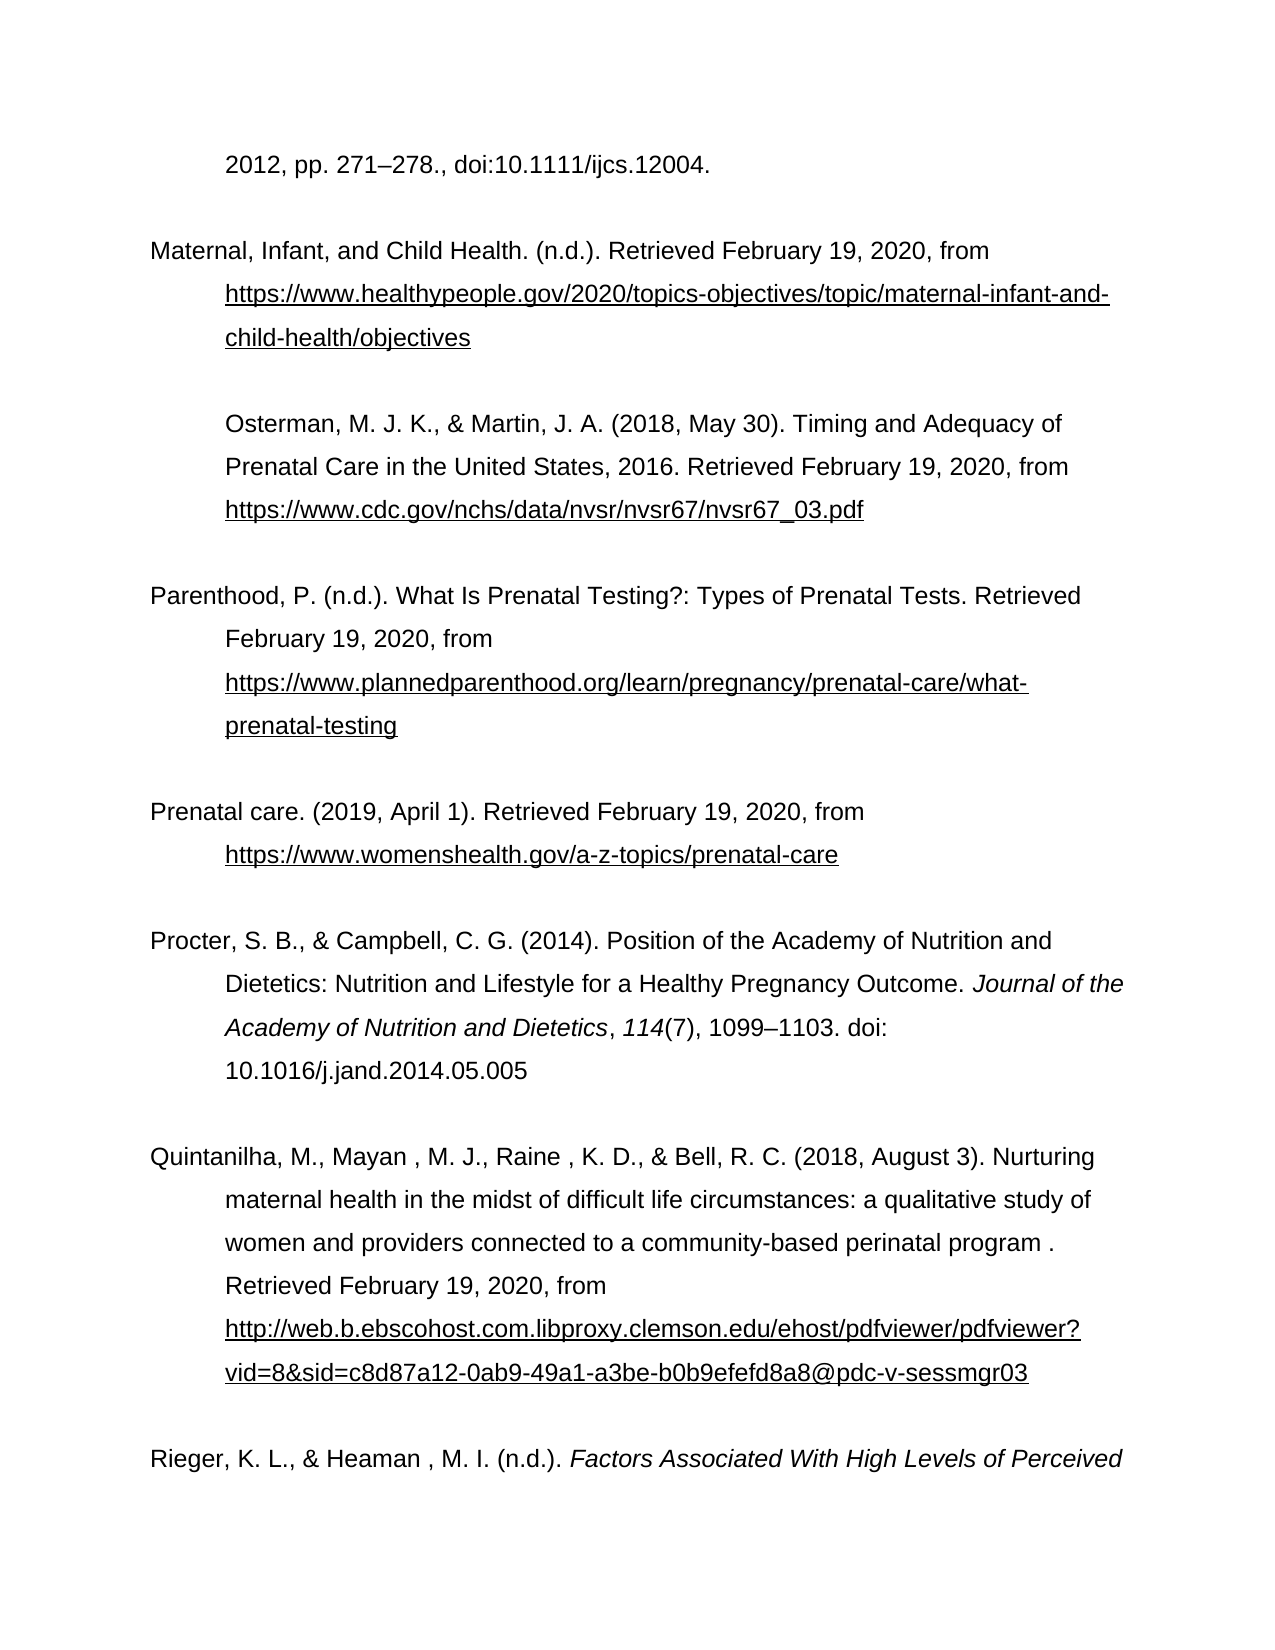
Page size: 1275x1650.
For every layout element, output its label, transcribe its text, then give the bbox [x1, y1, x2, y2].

text Maternal, Infant, and Child Health. (n.d.). Retrieved February 19, 2020, from https://www.healthypeople.gov/2020/topics-objectives/topic/maternal-infant-and-child-health/objectives [150, 236, 1125, 351]
text Prenatal care. (2019, April 1). Retrieved February 19, 2020, from https://www.womenshealth.gov/a-z-topics/prenatal-care [150, 797, 1125, 869]
text Osterman, M. J. K., & Martin, J. A. (2018, May 30). Timing and Adequacy of Prenatal Care in the United States, 2016. Retrieved February 19, 2020, from https://www.cdc.gov/nchs/data/nvsr/nvsr67/nvsr67_03.pdf [225, 409, 1125, 524]
text Quintanilha, M., Mayan , M. J., Raine , K. D., & Bell, R. C. (2018, August 3). Nurturing maternal health in the midst of difficult life circumstances: a qualitative study of women and providers connected to a community-based perinatal program . Retrieved February 19, 2020, from http://web.b.ebscohost.com.libproxy.clemson.edu/ehost/pdfviewer/pdfviewer?vid=8&sid=c8d87a12-0ab9-49a1-a3be-b0b9efefd8a8@pdc-v-sessmgr03 [150, 1142, 1125, 1386]
text 2012, pp. 271–278., doi:10.1111/ijcs.12004. [150, 150, 1125, 179]
text Procter, S. B., & Campbell, C. G. (2014). Position of the Academy of Nutrition and Dietetics: Nutrition and Lifestyle for a Healthy Pregnancy Outcome. Journal of the Academy of Nutrition and Dietetics, 114(7), 1099–1103. doi: 10.1016/j.jand.2014.05.005 [150, 926, 1125, 1084]
text Rieger, K. L., & Heaman , M. I. (n.d.). Factors Associated With High Levels of Perceived [150, 1444, 1125, 1472]
text Parenthood, P. (n.d.). What Is Prenatal Testing?: Types of Prenatal Tests. Retrieved February 19, 2020, from https://www.plannedparenthood.org/learn/pregnancy/prenatal-care/what-prenatal-testing [150, 581, 1125, 739]
